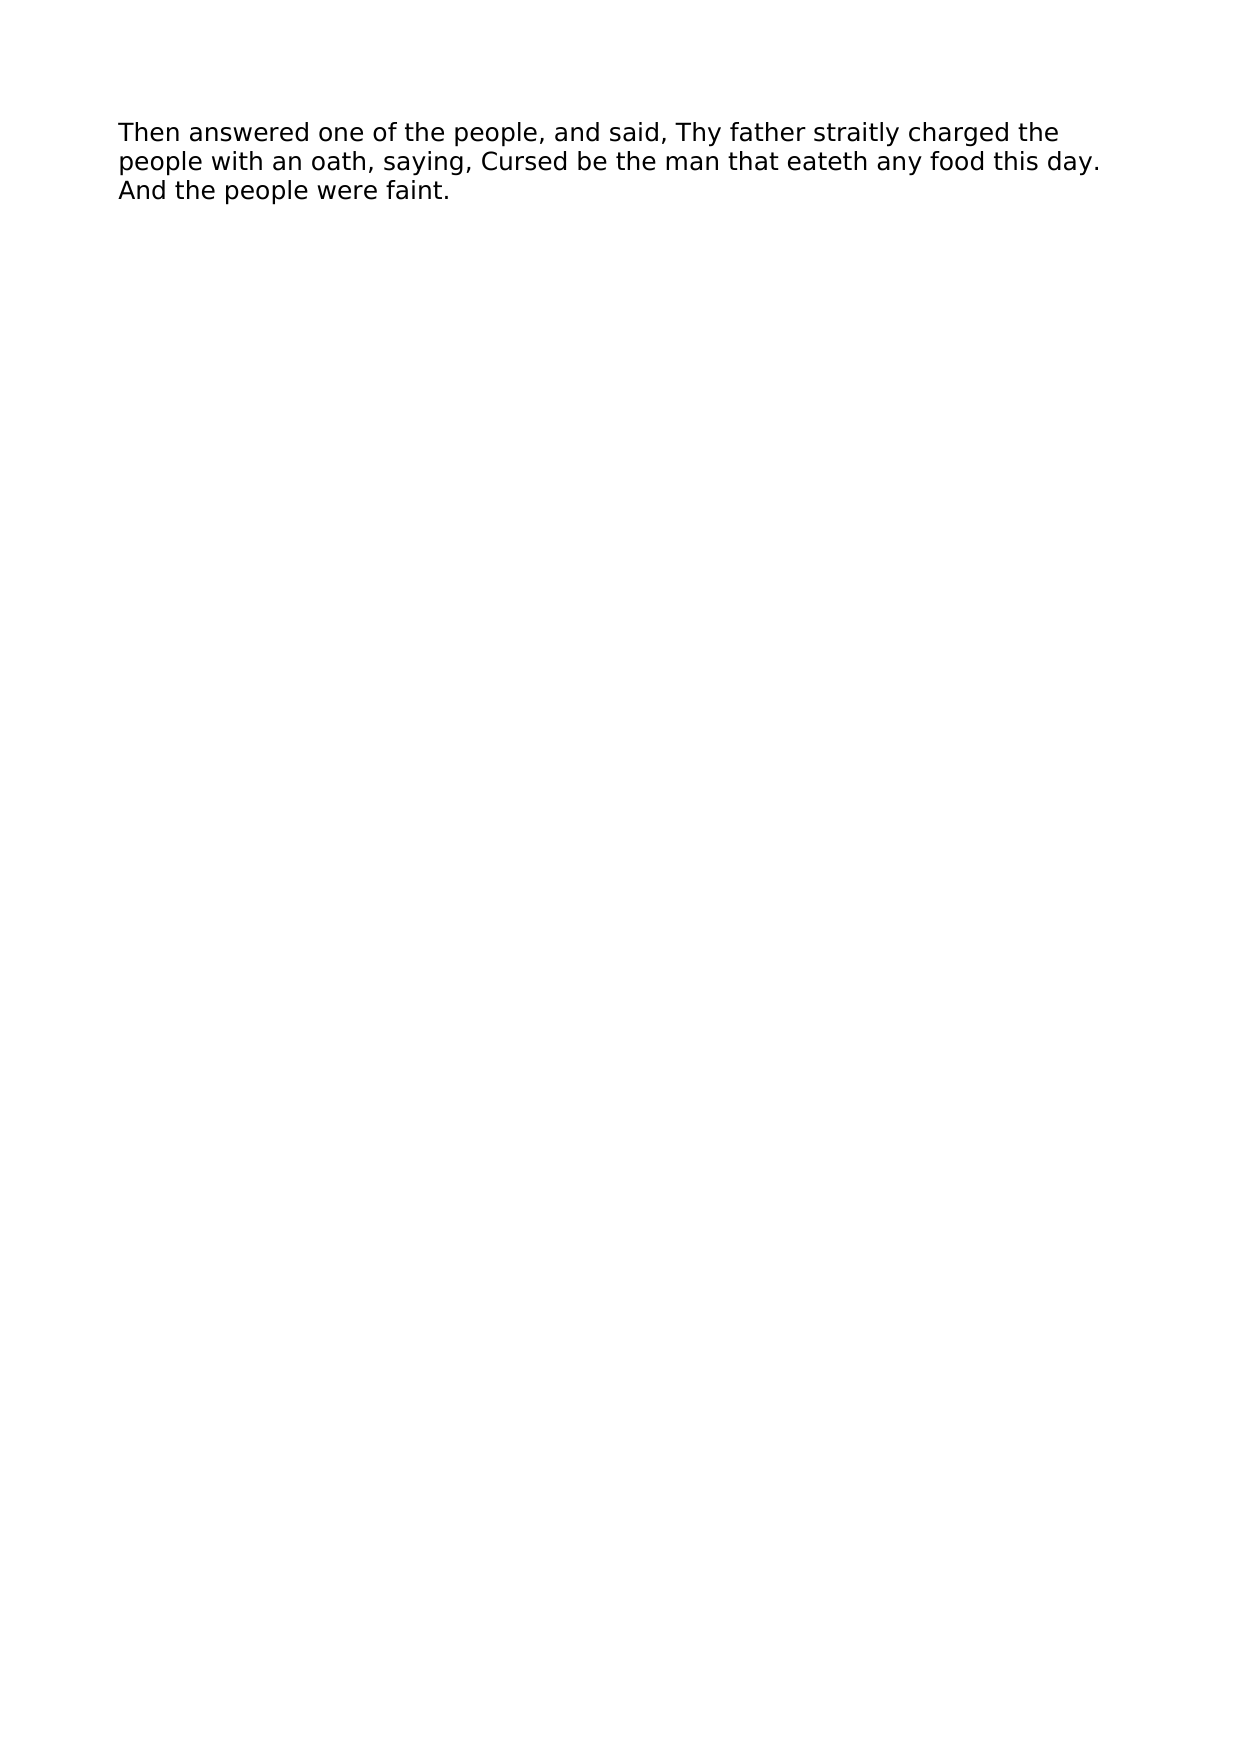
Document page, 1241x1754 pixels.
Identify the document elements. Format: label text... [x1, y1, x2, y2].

text Then answered one of the people, and said, Thy father straitly charged the people with an oath, saying, Cursed be the man that eateth any food this day. And the people were faint. [118, 118, 1122, 206]
